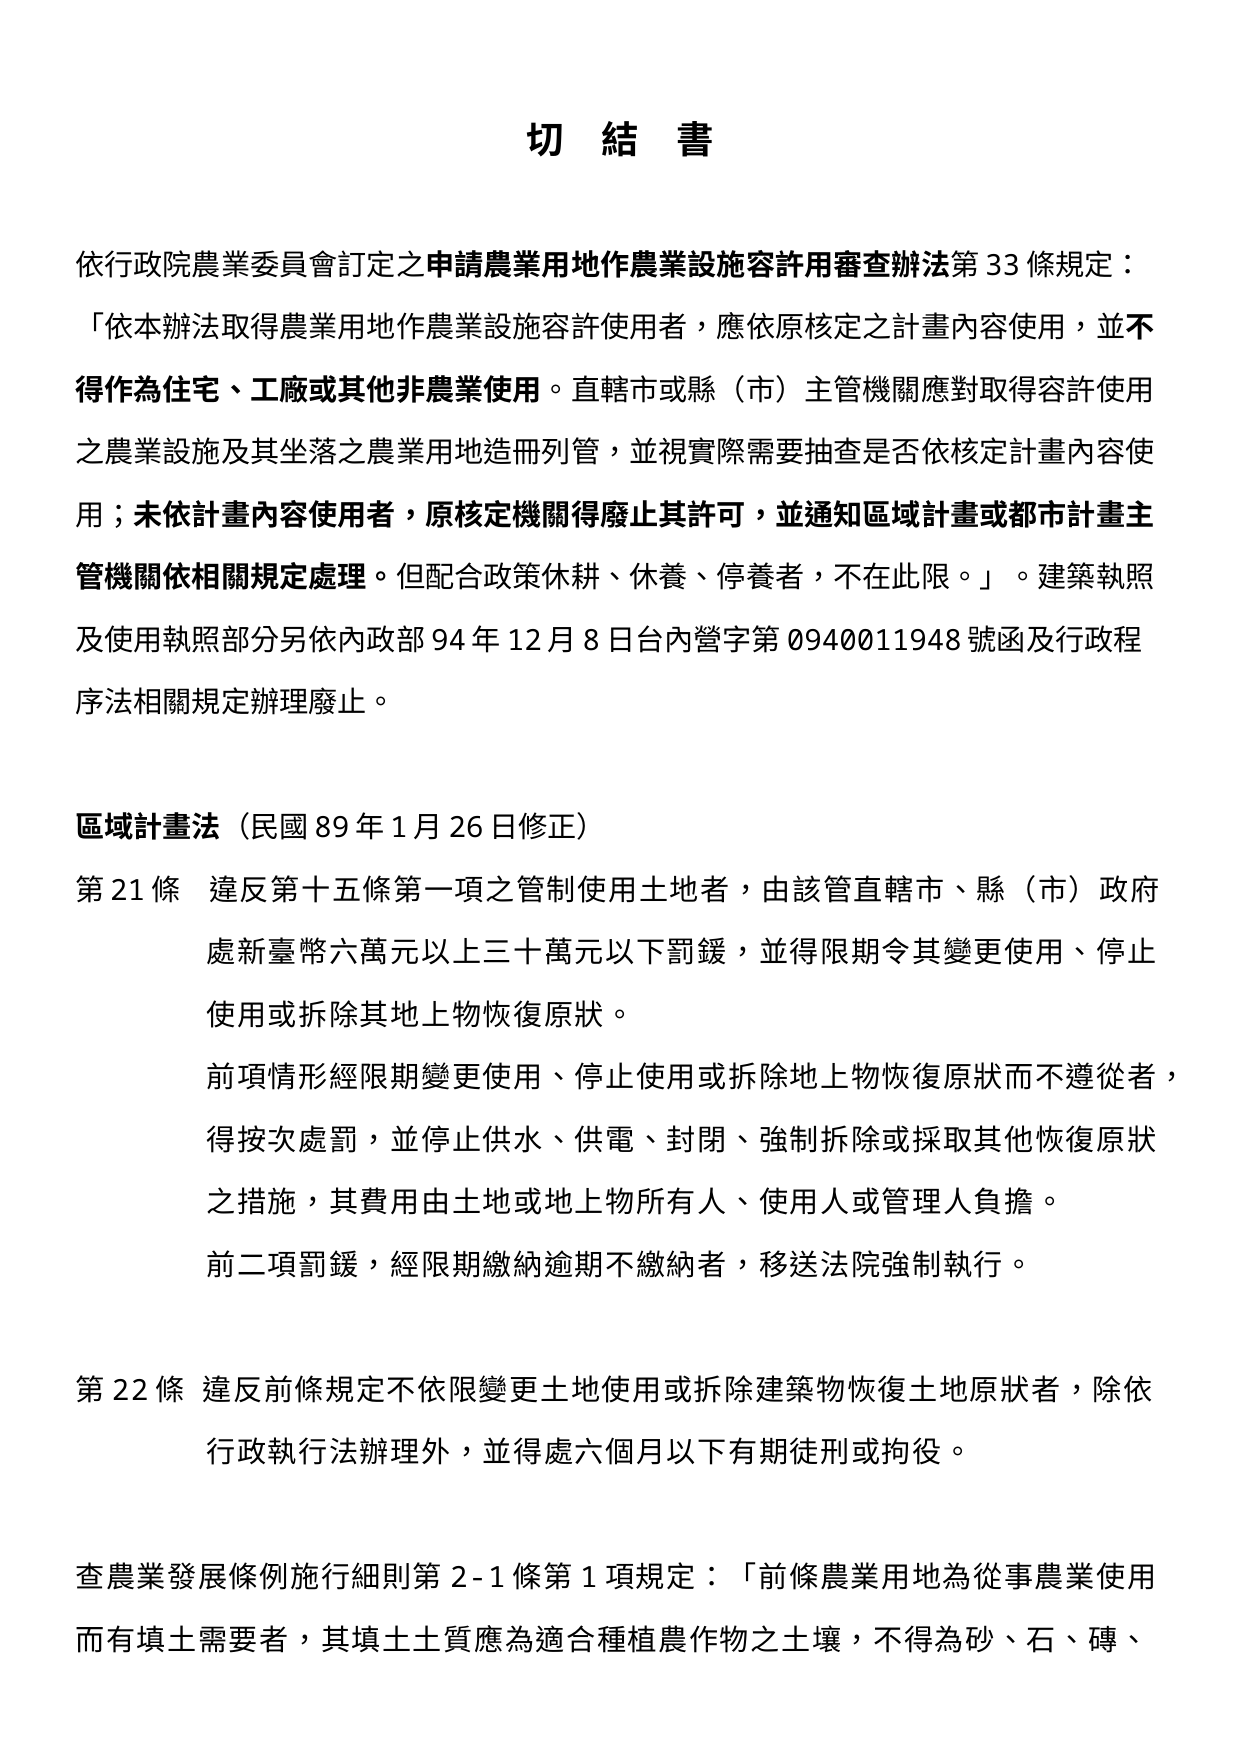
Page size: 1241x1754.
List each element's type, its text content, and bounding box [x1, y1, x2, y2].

text 依行政院農業委員會訂定之申請農業用地作農業設施容許用審查辦法第33條規定：「依本辦法取得農業用地作農業設施容許使用者，應依原核定之計畫內容使用，並不得作為住宅、工廠或其他非農業使用。直轄市或縣（市）主管機關應對取得容許使用之農業設施及其坐落之農業用地造冊列管，並視實際需要抽查是否依核定計畫內容使用；未依計畫內容使用者，原核定機關得廢止其許可，並通知區域計畫或都市計畫主管機關依相關規定處理。但配合政策休耕、休養、停養者，不在此限。」。建築執照及使用執照部分另依內政部94年12月8日台內營字第0940011948號函及行政程序法相關規定辦理廢止。 [75, 221, 1165, 721]
text 查農業發展條例施行細則第2-1條第1項規定：「前條農業用地為從事農業使用而有填土需要者，其填土土質應為適合種植農作物之土壤，不得為砂、石、磚、瓦、混凝、營建賸餘土石方、廢棄物或其他不適合種植農作物之物質。」，爰此，本案所申請之農業設施若基於建築之必要需填土增高，填土來源不得為砂、石、磚、瓦、混凝土塊、營建剩餘土石方、爐渣、廢棄物或其他有害物質及其他不適合種植農作物之物質。。 [75, 1533, 1165, 1658]
text 第21條 違反第十五條第一項之管制使用土地者，由該管直轄市、縣（市）政府處新臺幣六萬元以上三十萬元以下罰鍰，並得限期令其變更使用、停止使用或拆除其地上物恢復原狀。 [75, 846, 1165, 1033]
text 區域計畫法（民國89年1月26日修正） [75, 783, 1165, 846]
text 第22條 違反前條規定不依限變更土地使用或拆除建築物恢復土地原狀者，除依行政執行法辦理外，並得處六個月以下有期徒刑或拘役。 [75, 1346, 1165, 1471]
text 前項情形經限期變更使用、停止使用或拆除地上物恢復原狀而不遵從者，得按次處罰，並停止供水、供電、封閉、強制拆除或採取其他恢復原狀之措施，其費用由土地或地上物所有人、使用人或管理人負擔。 [206, 1033, 1165, 1221]
text 前二項罰鍰，經限期繳納逾期不繳納者，移送法院強制執行。 [206, 1221, 1165, 1283]
text 切 結 書 [75, 96, 1165, 158]
